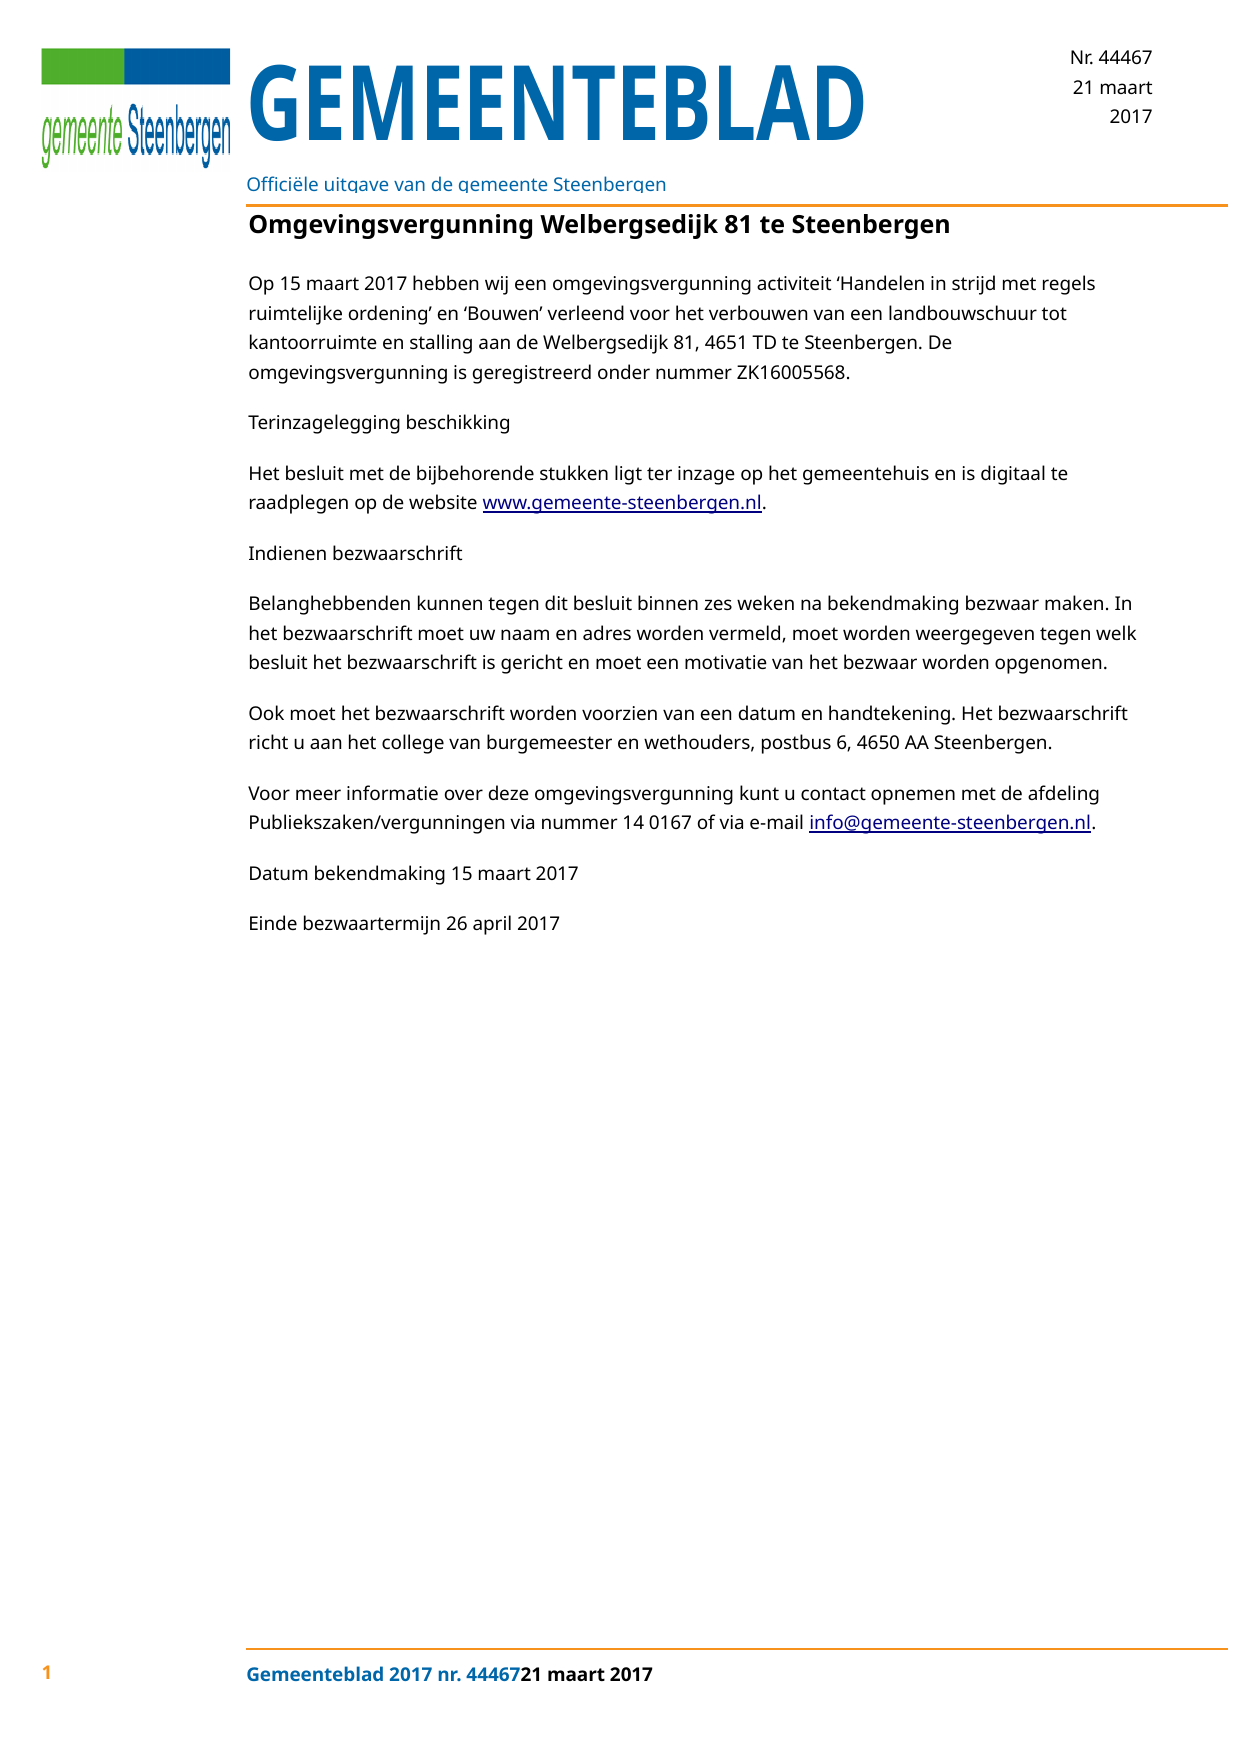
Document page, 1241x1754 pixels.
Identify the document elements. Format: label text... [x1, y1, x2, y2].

text Omgevingsvergunning Welbergsedijk 81 te Steenbergen [248, 207, 1152, 241]
text Terinzagelegging beschikking [248, 409, 1152, 435]
text Belanghebbenden kunnen tegen dit besluit binnen zes weken na bekendmaking bezwaar maken. In het bezwaarschrift moet uw naam en adres worden vermeld, moet worden weergegeven tegen welk besluit het bezwaarschrift is gericht en moet een motivatie van het bezwaar worden opgenomen. [248, 590, 1152, 675]
text Voor meer informatie over deze omgevingsvergunning kunt u contact opnemen met de afdeling Publiekszaken/vergunningen via nummer 14 0167 of via e-mail info@gemeente-steenbergen.nl. [248, 780, 1152, 835]
text Op 15 maart 2017 hebben wij een omgevingsvergunning activiteit ‘Handelen in strijd met regels ruimtelijke ordening’ en ‘Bouwen’ verleend voor het verbouwen van een landbouwschuur tot kantoorruimte en stalling aan de Welbergsedijk 81, 4651 TD te Steenbergen. De omgevingsvergunning is geregistreerd onder nummer ZK16005568. [248, 270, 1152, 385]
picture [41, 47, 231, 172]
text Ook moet het bezwaarschrift worden voorzien van een datum en handtekening. Het bezwaarschrift richt u aan het college van burgemeester en wethouders, postbus 6, 4650 AA Steenbergen. [248, 700, 1152, 755]
text Het besluit met de bijbehorende stukken ligt ter inzage op het gemeentehuis en is digitaal te raadplegen op de website www.gemeente-steenbergen.nl. [248, 460, 1152, 515]
text Datum bekendmaking 15 maart 2017 [248, 860, 1152, 886]
text Einde bezwaartermijn 26 april 2017 [248, 910, 1152, 936]
text Indienen bezwaarschrift [248, 540, 1152, 566]
